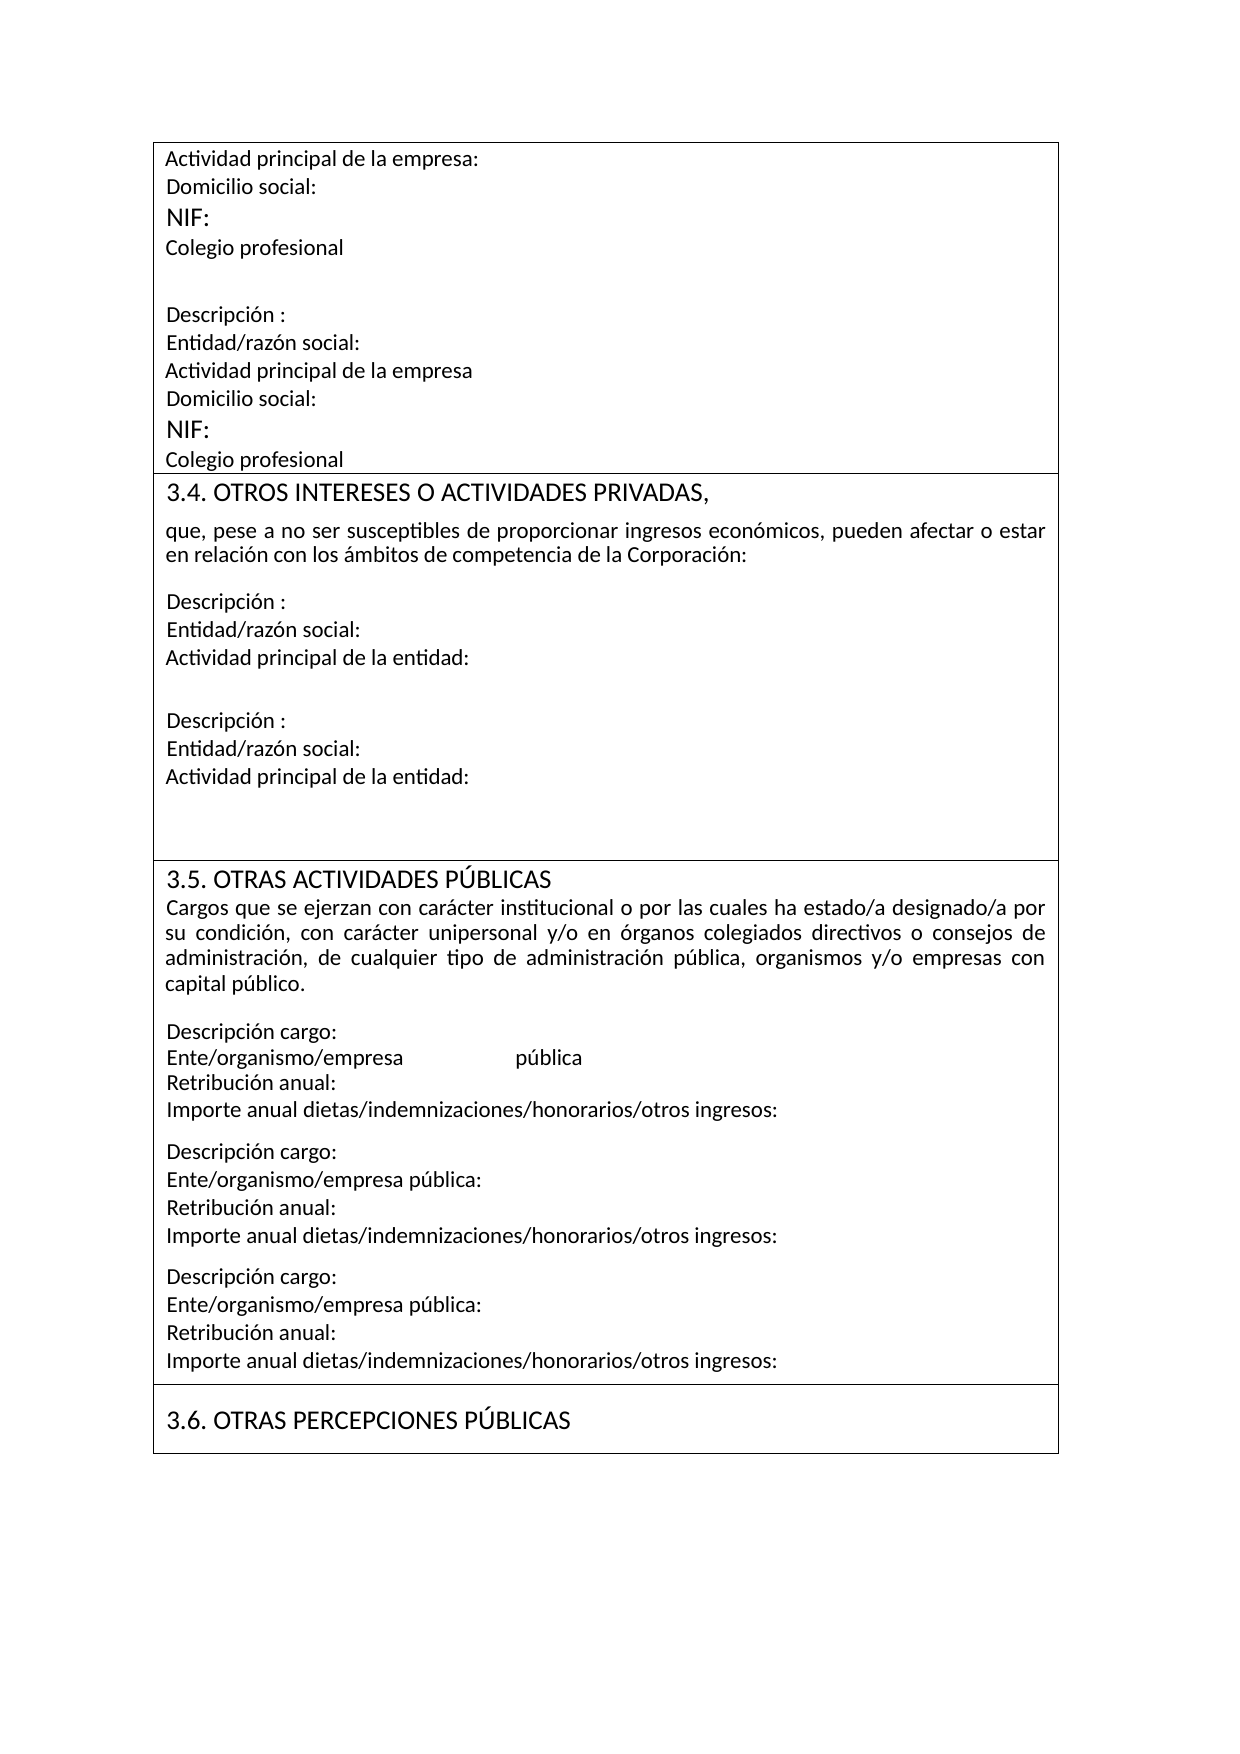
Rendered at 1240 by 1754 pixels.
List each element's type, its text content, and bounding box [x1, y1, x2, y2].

table_cell 3.5. OTRAS ACTIVIDADES PÚBLICAS Cargos que se ejerzan con carácter institucional o por las cuales ha estado/a designado/a por su condición, con carácter unipersonal y/o en órganos colegiados directivos o consejos de administración, de cualquier tipo de administración pública, organismos y/o empresas con capital público. Descripción cargo: Ente/organismo/empresa pública Retribución anual: Importe anual dietas/indemnizaciones/honorarios/otros ingresos: Descripción cargo: Ente/organismo/empresa pública: Retribución anual: Importe anual dietas/indemnizaciones/honorarios/otros ingresos: Descripción cargo: Ente/organismo/empresa pública: Retribución anual: Importe anual dietas/indemnizaciones/honorarios/otros ingresos: [154, 861, 1058, 1384]
table_header Actividad principal de la empresa: Domicilio social: NIF: Colegio profesional Descripción : Entidad/razón social: Actividad principal de la empresa Domicilio social: NIF: Colegio profesional [154, 143, 1058, 473]
table_cell 3.6. OTRAS PERCEPCIONES PÚBLICAS [154, 1385, 1058, 1453]
table_cell 3.4. OTROS INTERESES O ACTIVIDADES PRIVADAS, que, pese a no ser susceptibles de proporcionar ingresos económicos, pueden afectar o estar en relación con los ámbitos de competencia de la Corporación: Descripción : Entidad/razón social: Actividad principal de la entidad: Descripción : Entidad/razón social: Actividad principal de la entidad: [154, 474, 1058, 860]
